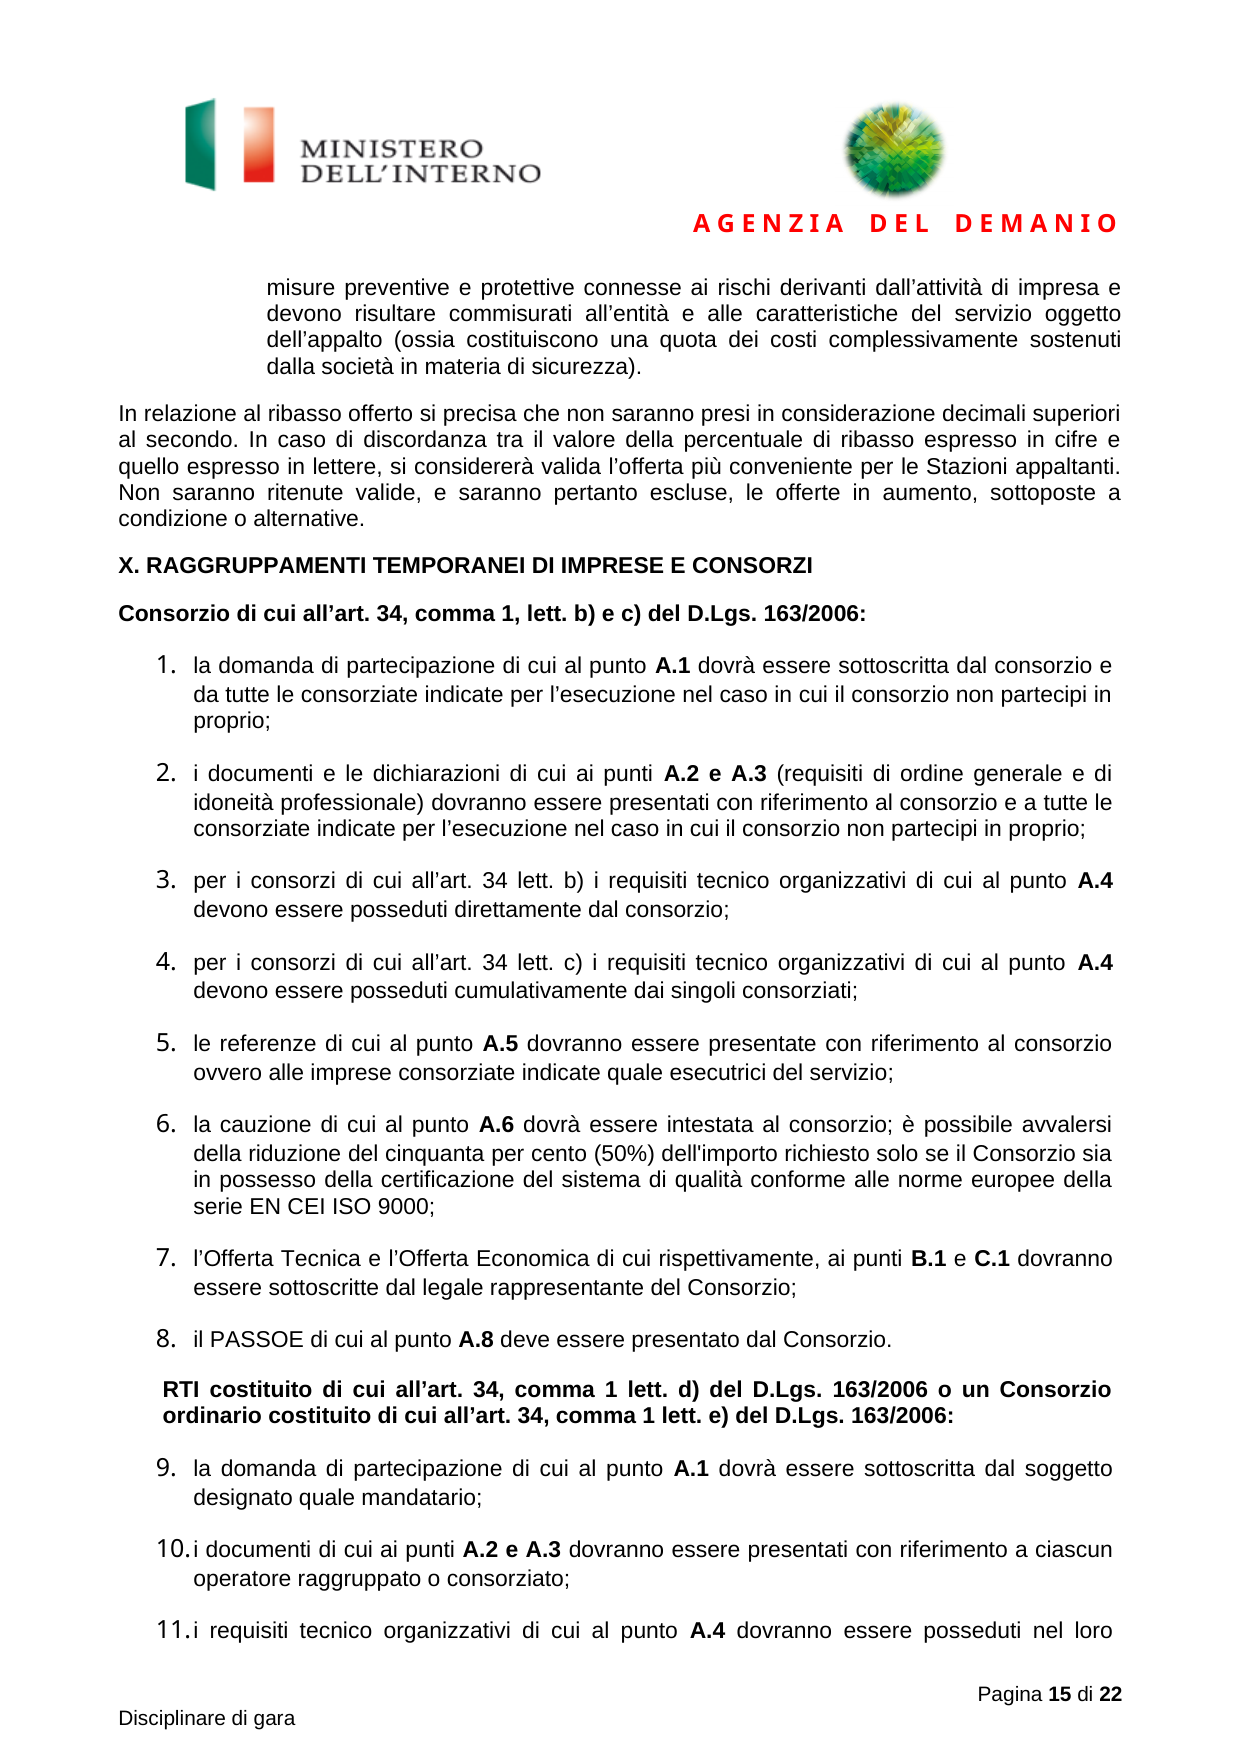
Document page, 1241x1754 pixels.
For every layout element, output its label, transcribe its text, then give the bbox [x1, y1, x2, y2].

list la cauzione di cui al punto A.6 dovrà essere intestata al consorzio; è possibile avvalersi della riduzione del cinquanta per cento (50%) dell'importo richiesto solo se il Consorzio sia in possesso della certificazione del sistema di qualità conforme alle norme europee della serie EN CEI ISO 9000; [156, 1106, 1113, 1219]
list per i consorzi di cui all’art. 34 lett. c) i requisiti tecnico organizzativi di cui al punto A.4 devono essere posseduti cumulativamente dai singoli consorziati; [156, 943, 1113, 1004]
list i documenti e le dichiarazioni di cui ai punti A.2 e A.3 (requisiti di ordine generale e di idoneità professionale) dovranno essere presentati con riferimento al consorzio e a tutte le consorziate indicate per l’esecuzione nel caso in cui il consorzio non partecipi in proprio; [156, 754, 1113, 841]
text In relazione al ribasso offerto si precisa che non saranno presi in considerazione decimali superiori al secondo. In caso di discordanza tra il valore della percentuale di ribasso espresso in cifre e quello espresso in lettere, si considererà valida l’offerta più conveniente per le Stazioni appaltanti. Non saranno ritenute valide, e saranno pertanto escluse, le offerte in aumento, sottoposte a condizione o alternative. [118, 400, 1122, 532]
list la domanda di partecipazione di cui al punto A.1 dovrà essere sottoscritta dal consorzio e da tutte le consorziate indicate per l’esecuzione nel caso in cui il consorzio non partecipi in proprio; [156, 647, 1113, 734]
text Consorzio di cui all’art. 34, comma 1, lett. b) e c) del D.Lgs. 163/2006: [118, 600, 1113, 626]
list per i consorzi di cui all’art. 34 lett. b) i requisiti tecnico organizzativi di cui al punto A.4 devono essere posseduti direttamente dal consorzio; [156, 862, 1113, 922]
text RTI costituito di cui all’art. 34, comma 1 lett. d) del D.Lgs. 163/2006 o un Consorzio ordinario costituito di cui all’art. 34, comma 1 lett. e) del D.Lgs. 163/2006: [162, 1376, 1113, 1429]
list i requisiti tecnico organizzativi di cui al punto A.4 dovranno essere posseduti nel loro [156, 1612, 1113, 1646]
list la domanda di partecipazione di cui al punto A.1 dovrà essere sottoscritta dal soggetto designato quale mandatario; [156, 1449, 1113, 1510]
list il PASSOE di cui al punto A.8 deve essere presentato dal Consorzio. [156, 1321, 1113, 1355]
text X. RAGGRUPPAMENTI TEMPORANEI DI IMPRESE E CONSORZI [118, 552, 1122, 579]
list l’Offerta Tecnica e l’Offerta Economica di cui rispettivamente, ai punti B.1 e C.1 dovranno essere sottoscritte dal legale rappresentante del Consorzio; [156, 1240, 1113, 1300]
list le referenze di cui al punto A.5 dovranno essere presentate con riferimento al consorzio ovvero alle imprese consorziate indicate quale esecutrici del servizio; [156, 1024, 1113, 1085]
list i documenti di cui ai punti A.2 e A.3 dovranno essere presentati con riferimento a ciascun operatore raggruppato o consorziato; [156, 1531, 1113, 1591]
list misure preventive e protettive connesse ai rischi derivanti dall’attività di impresa e devono risultare commisurati all’entità e alle caratteristiche del servizio oggetto dell’appalto (ossia costituiscono una quota dei costi complessivamente sostenuti dalla società in materia di sicurezza). [229, 274, 1122, 379]
